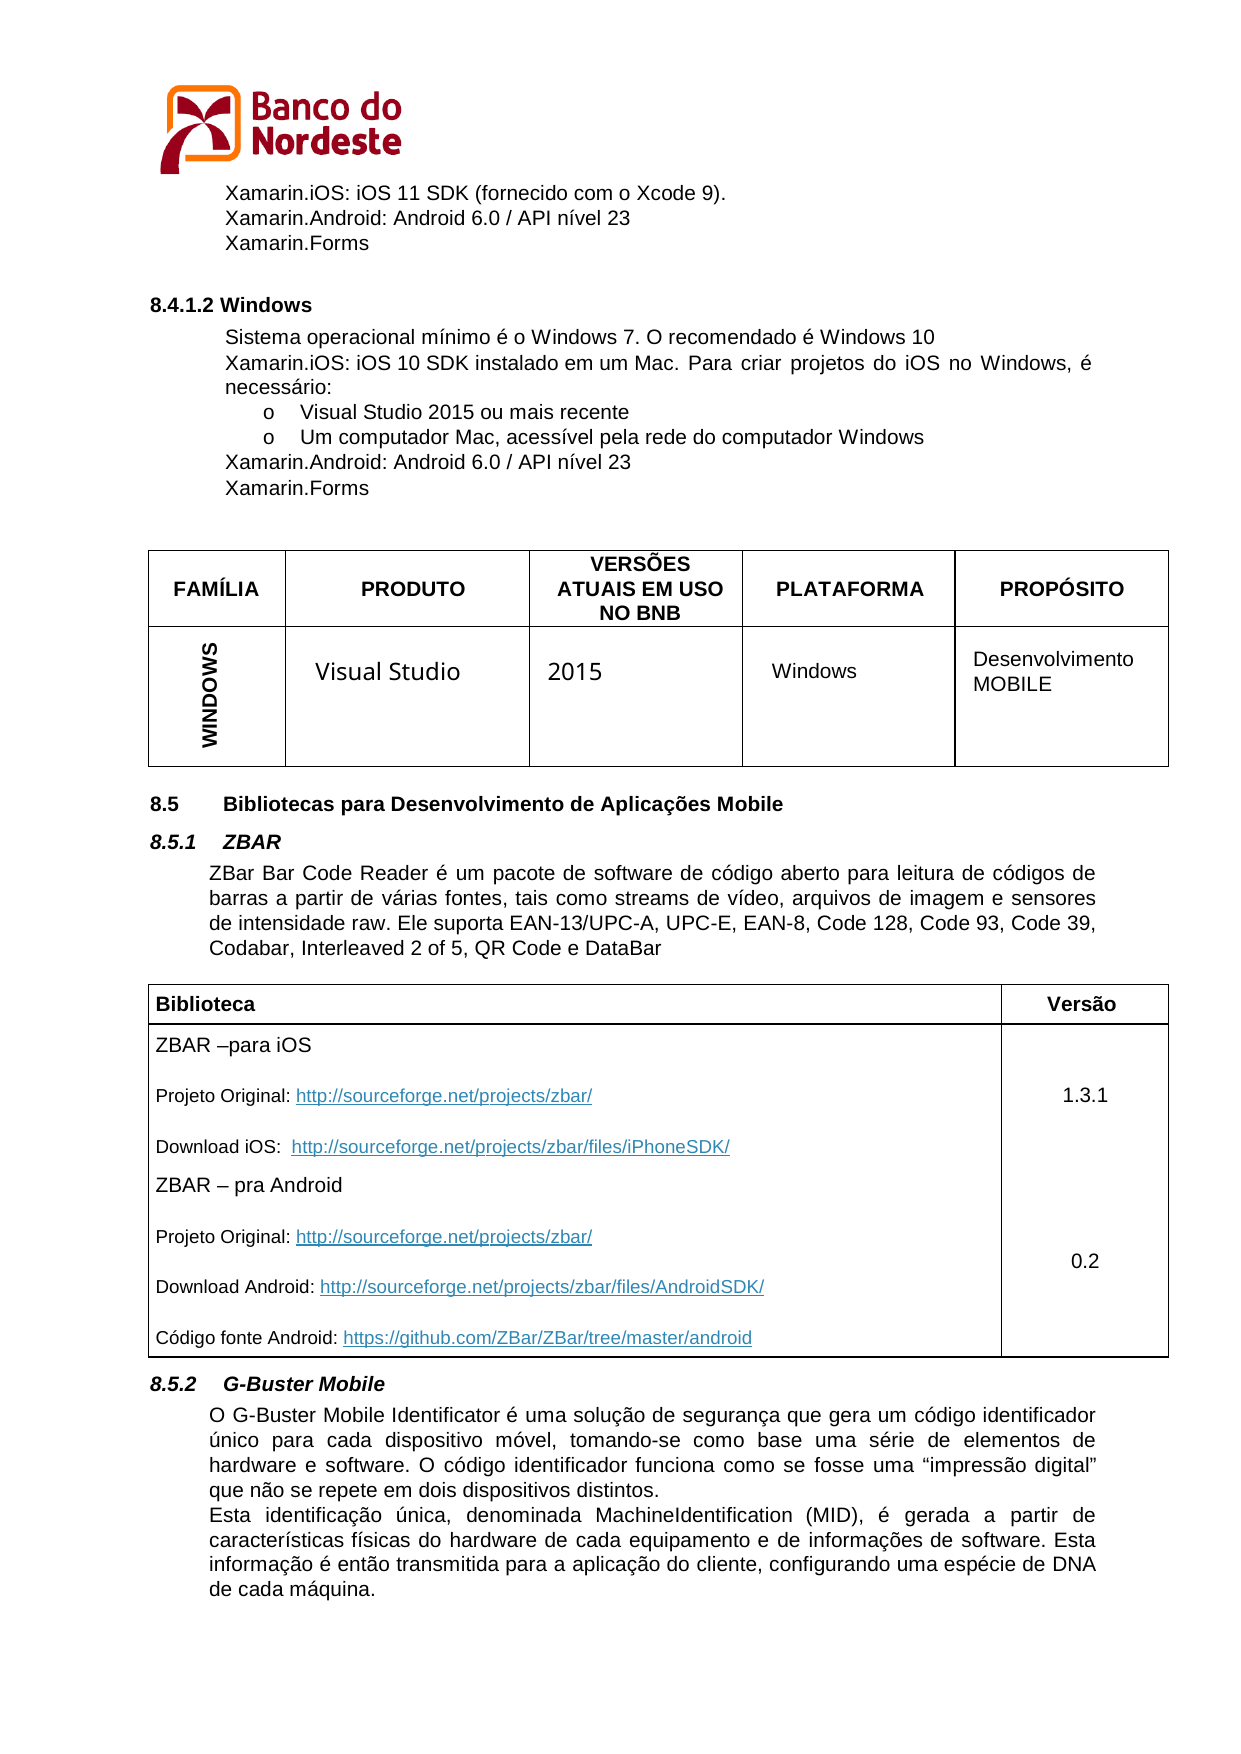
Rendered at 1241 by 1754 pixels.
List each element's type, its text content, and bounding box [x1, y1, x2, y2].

table_cell Visual Studio [286, 627, 529, 766]
text Xamarin.Forms [225, 476, 1155, 499]
text O G-Buster Mobile Identificator é uma solução de segurança que gera um código identificador único para cada dispositivo móvel, tomando-se como base uma série de elementos de hardware e software. O código identificador funciona como se fosse uma “impressão digital” que não se repete em dois dispositivos distintos. [209, 1403, 1097, 1502]
table_cell Windows [743, 627, 954, 766]
table_header VERSÕES ATUAIS EM USO NO BNB [530, 551, 742, 626]
table_cell 2015 [530, 627, 742, 766]
text ZBar Bar Code Reader é um pacote de software de código aberto para leitura de códigos de barras a partir de várias fontes, tais como streams de vídeo, arquivos de imagem e sensores de intensidade raw. Ele suporta EAN-13/UPC-A, UPC-E, EAN-8, Code 128, Code 93, Code 39, Codabar, Interleaved 2 of 5, QR Code e DataBar [209, 861, 1097, 960]
table_cell 1.3.1 [1002, 1025, 1168, 1164]
table_cell 0.2 [1002, 1164, 1168, 1356]
text Xamarin.Forms [225, 231, 1155, 255]
text Sistema operacional mínimo é o Windows 7. O recomendado é Windows 10 [225, 325, 1155, 349]
table_cell ZBAR –para iOS Projeto Original: http://sourceforge.net/projects/zbar/ Download iOS: http://sourceforge.net/projects/zbar/files/iPhoneSDK/ [149, 1025, 1001, 1164]
text Xamarin.iOS: iOS 10 SDK instalado em um Mac. Para criar projetos do iOS no Windows, é necessário: [225, 350, 1096, 399]
text 8.4.1.2 Windows [150, 293, 1155, 317]
text Xamarin.Android: Android 6.0 / API nível 23 [225, 451, 1155, 474]
text Esta identificação única, denominada MachineIdentification (MID), é gerada a partir de características físicas do hardware de cada equipamento e de informações de software. Esta informação é então transmitida para a aplicação do cliente, configurando uma espécie de DNA de cada máquina. [209, 1502, 1096, 1601]
table_header Biblioteca [149, 985, 1001, 1023]
text o Visual Studio 2015 ou mais recente [262, 400, 1155, 426]
table_header Versão [1002, 985, 1168, 1023]
text 8.5.1 ZBAR [150, 830, 1155, 854]
picture [150, 74, 408, 182]
text 8.5 Bibliotecas para Desenvolvimento de Aplicações Mobile [150, 792, 1155, 816]
table_header FAMÍLIA [149, 551, 285, 626]
text Xamarin.iOS: iOS 11 SDK (fornecido com o Xcode 9). Xamarin.Android: Android 6.0 / API nível 23 [225, 180, 729, 229]
table_header PROPÓSITO [956, 551, 1168, 626]
text 8.5.2 G-Buster Mobile [150, 1372, 1155, 1396]
table_cell WINDOWS [149, 627, 285, 766]
table_cell Desenvolvimento MOBILE [956, 627, 1168, 766]
table_cell ZBAR – pra Android Projeto Original: http://sourceforge.net/projects/zbar/ Download Android: http://sourceforge.net/projects/zbar/files/AndroidSDK/ Código fonte Android: https://github.com/ZBar/ZBar/tree/master/android [149, 1164, 1001, 1356]
text o Um computador Mac, acessível pela rede do computador Windows [262, 426, 1155, 451]
table_header PRODUTO [286, 551, 529, 626]
table_header PLATAFORMA [743, 551, 954, 626]
